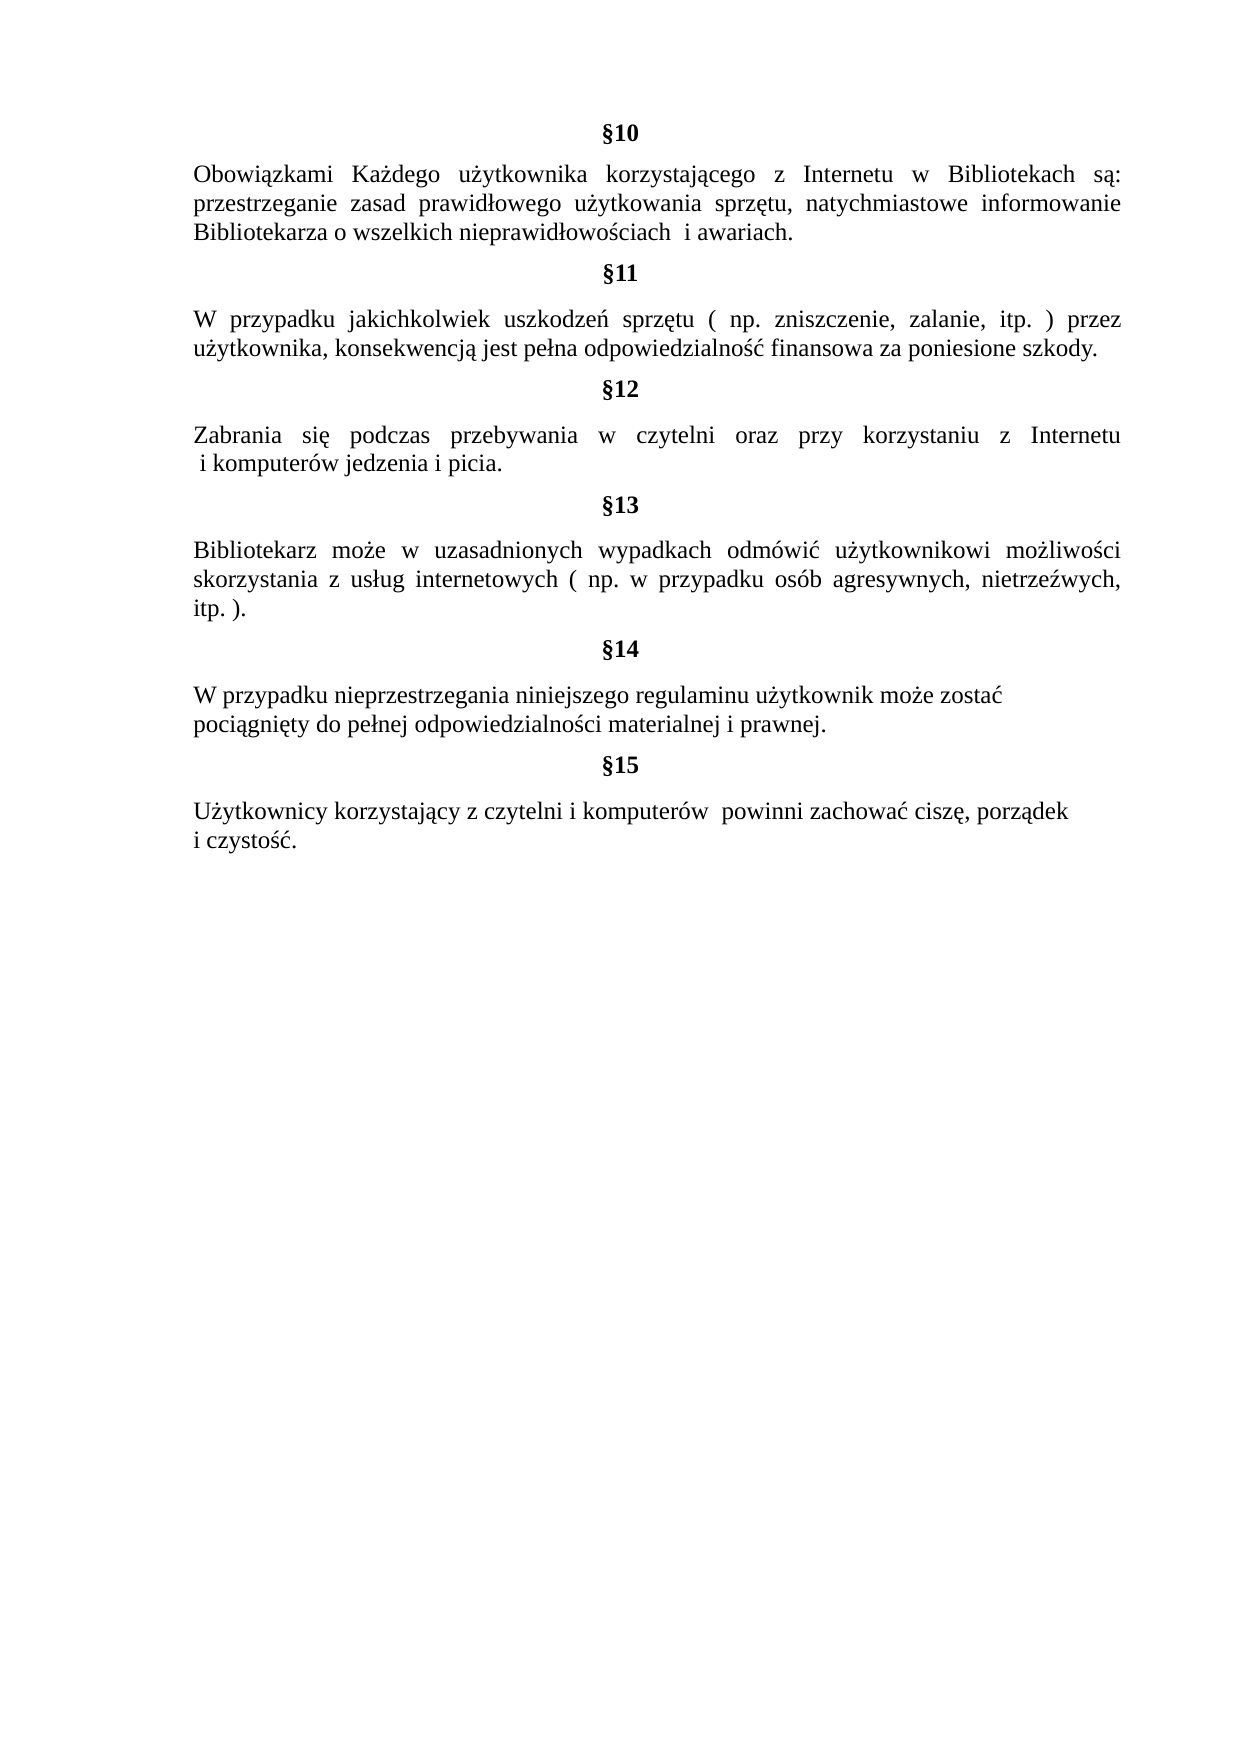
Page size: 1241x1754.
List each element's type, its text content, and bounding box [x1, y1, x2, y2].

text §12 [118, 374, 1122, 403]
text §14 [118, 634, 1122, 663]
text Bibliotekarz może w uzasadnionych wypadkach odmówić użytkownikowi możliwości skorzystania z usług internetowych ( np. w przypadku osób agresywnych, nietrzeźwych, itp. ). [193, 536, 1122, 622]
text Obowiązkami Każdego użytkownika korzystającego z Internetu w Bibliotekach są: przestrzeganie zasad prawidłowego użytkowania sprzętu, natychmiastowe informowanie Bibliotekarza o wszelkich nieprawidłowościach i awariach. [193, 159, 1122, 246]
text §10 [118, 118, 1122, 147]
text §13 [118, 490, 1122, 518]
text W przypadku nieprzestrzegania niniejszego regulaminu użytkownik może zostać pociągnięty do pełnej odpowiedzialności materialnej i prawnej. [193, 680, 1122, 738]
text Zabrania się podczas przebywania w czytelni oraz przy korzystaniu z Internetu i komputerów jedzenia i picia. [193, 420, 1122, 477]
text Użytkownicy korzystający z czytelni i komputerów powinni zachować ciszę, porządek i czystość. [193, 796, 1122, 853]
text §15 [118, 750, 1122, 779]
text §11 [118, 258, 1122, 287]
text W przypadku jakichkolwiek uszkodzeń sprzętu ( np. zniszczenie, zalanie, itp. ) przez użytkownika, konsekwencją jest pełna odpowiedzialność finansowa za poniesione szkody. [193, 304, 1122, 361]
